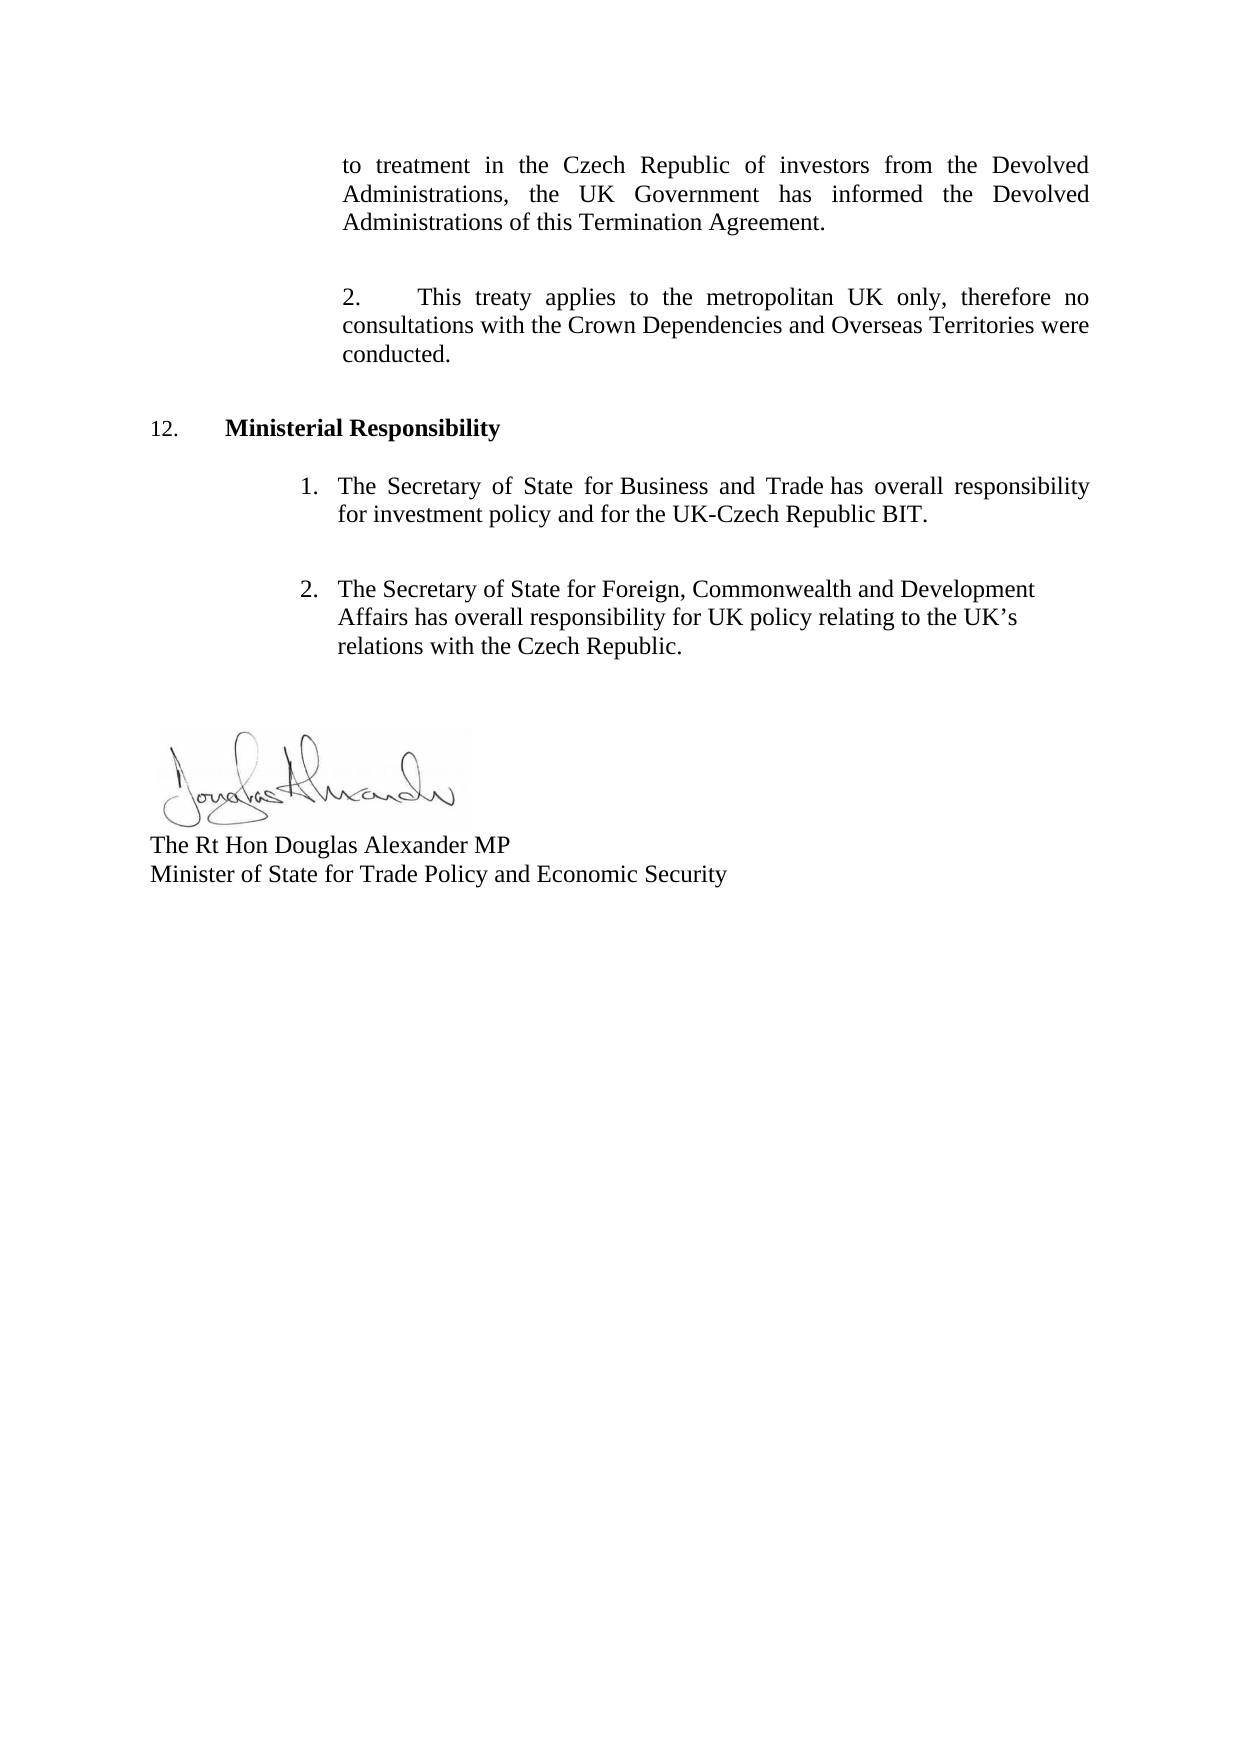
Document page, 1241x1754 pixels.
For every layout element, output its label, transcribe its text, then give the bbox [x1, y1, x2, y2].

text Minister of State for Trade Policy and Economic Security [150, 859, 1090, 888]
list The Secretary of State for Foreign, Commonwealth and Development Affairs has overall responsibility for UK policy relating to the UK’s relations with the Czech Republic. [300, 574, 1090, 686]
list This treaty applies to the metropolitan UK only, therefore no consultations with the Crown Dependencies and Overseas Territories were conducted. [342, 282, 1090, 368]
list The policy content of the Termination Agreement is international investment which relates fully to a reserved matter. However, in view of the fact that the content of the UK-Czech Republic BIT potentially applies to treatment of Czech investments by the Devolved Administrations, and to treatment in the Czech Republic of investors from the Devolved Administrations, the UK Government has informed the Devolved Administrations of this Termination Agreement. [342, 150, 1090, 236]
list Ministerial Responsibility [150, 413, 1090, 442]
list The Secretary of State for Business and Trade has overall responsibility for investment policy and for the UK-Czech Republic BIT. [300, 471, 1090, 528]
text The Rt Hon Douglas Alexander MP [150, 830, 1090, 859]
